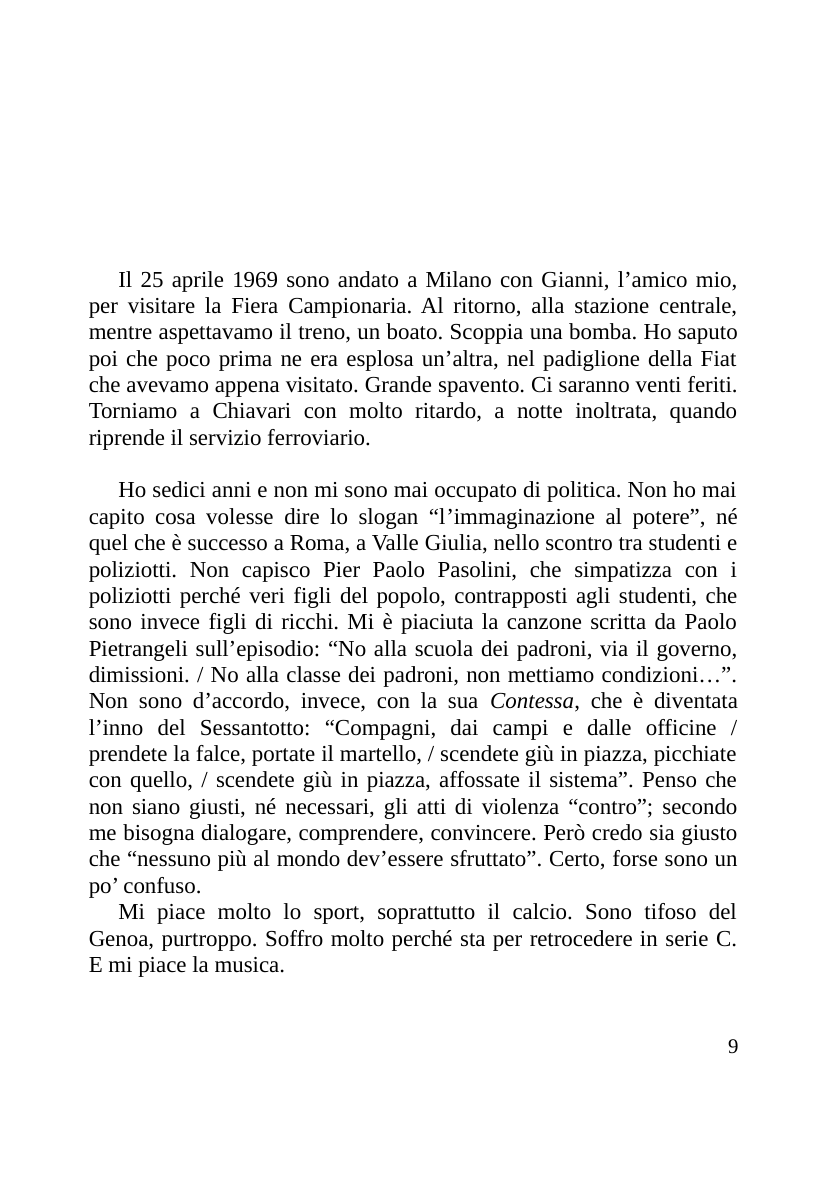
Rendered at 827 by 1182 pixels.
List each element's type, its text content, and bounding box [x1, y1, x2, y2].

text Ho sedici anni e non mi sono mai occupato di politica. Non ho mai capito cosa volesse dire lo slogan “l’immaginazione al potere”, né quel che è successo a Roma, a Valle Giulia, nello scontro tra studenti e poliziotti. Non capisco Pier Paolo Pasolini, che simpatizza con i poliziotti perché veri figli del popolo, contrapposti agli studenti, che sono invece figli di ricchi. Mi è piaciuta la canzone scritta da Paolo Pietrangeli sull’episodio: “No alla scuola dei padroni, via il governo, dimissioni. / No alla classe dei padroni, non mettiamo condizioni…”. Non sono d’accordo, invece, con la sua Contessa, che è diventata l’inno del Sessantotto: “Compagni, dai campi e dalle officine / prendete la falce, portate il martello, / scendete giù in piazza, picchiate con quello, / scendete giù in piazza, affossate il sistema”. Penso che non siano giusti, né necessari, gli atti di violenza “contro”; secondo me bisogna dialogare, comprendere, convincere. Però credo sia giusto che “nessuno più al mondo dev’essere sfruttato”. Certo, forse sono un po’ confuso. [88, 477, 738, 898]
text Mi piace molto lo sport, soprattutto il calcio. Sono tifoso del Genoa, purtroppo. Soffro molto perché sta per retrocedere in serie C. E mi piace la musica. [88, 898, 738, 977]
text Il 25 aprile 1969 sono andato a Milano con Gianni, l’amico mio, per visitare la Fiera Campionaria. Al ritorno, alla stazione centrale, mentre aspettavamo il treno, un boato. Scoppia una bomba. Ho saputo poi che poco prima ne era esplosa un’altra, nel padiglione della Fiat che avevamo appena visitato. Grande spavento. Ci saranno venti feriti. Torniamo a Chiavari con molto ritardo, a notte inoltrata, quando riprende il servizio ferroviario. [88, 266, 738, 450]
